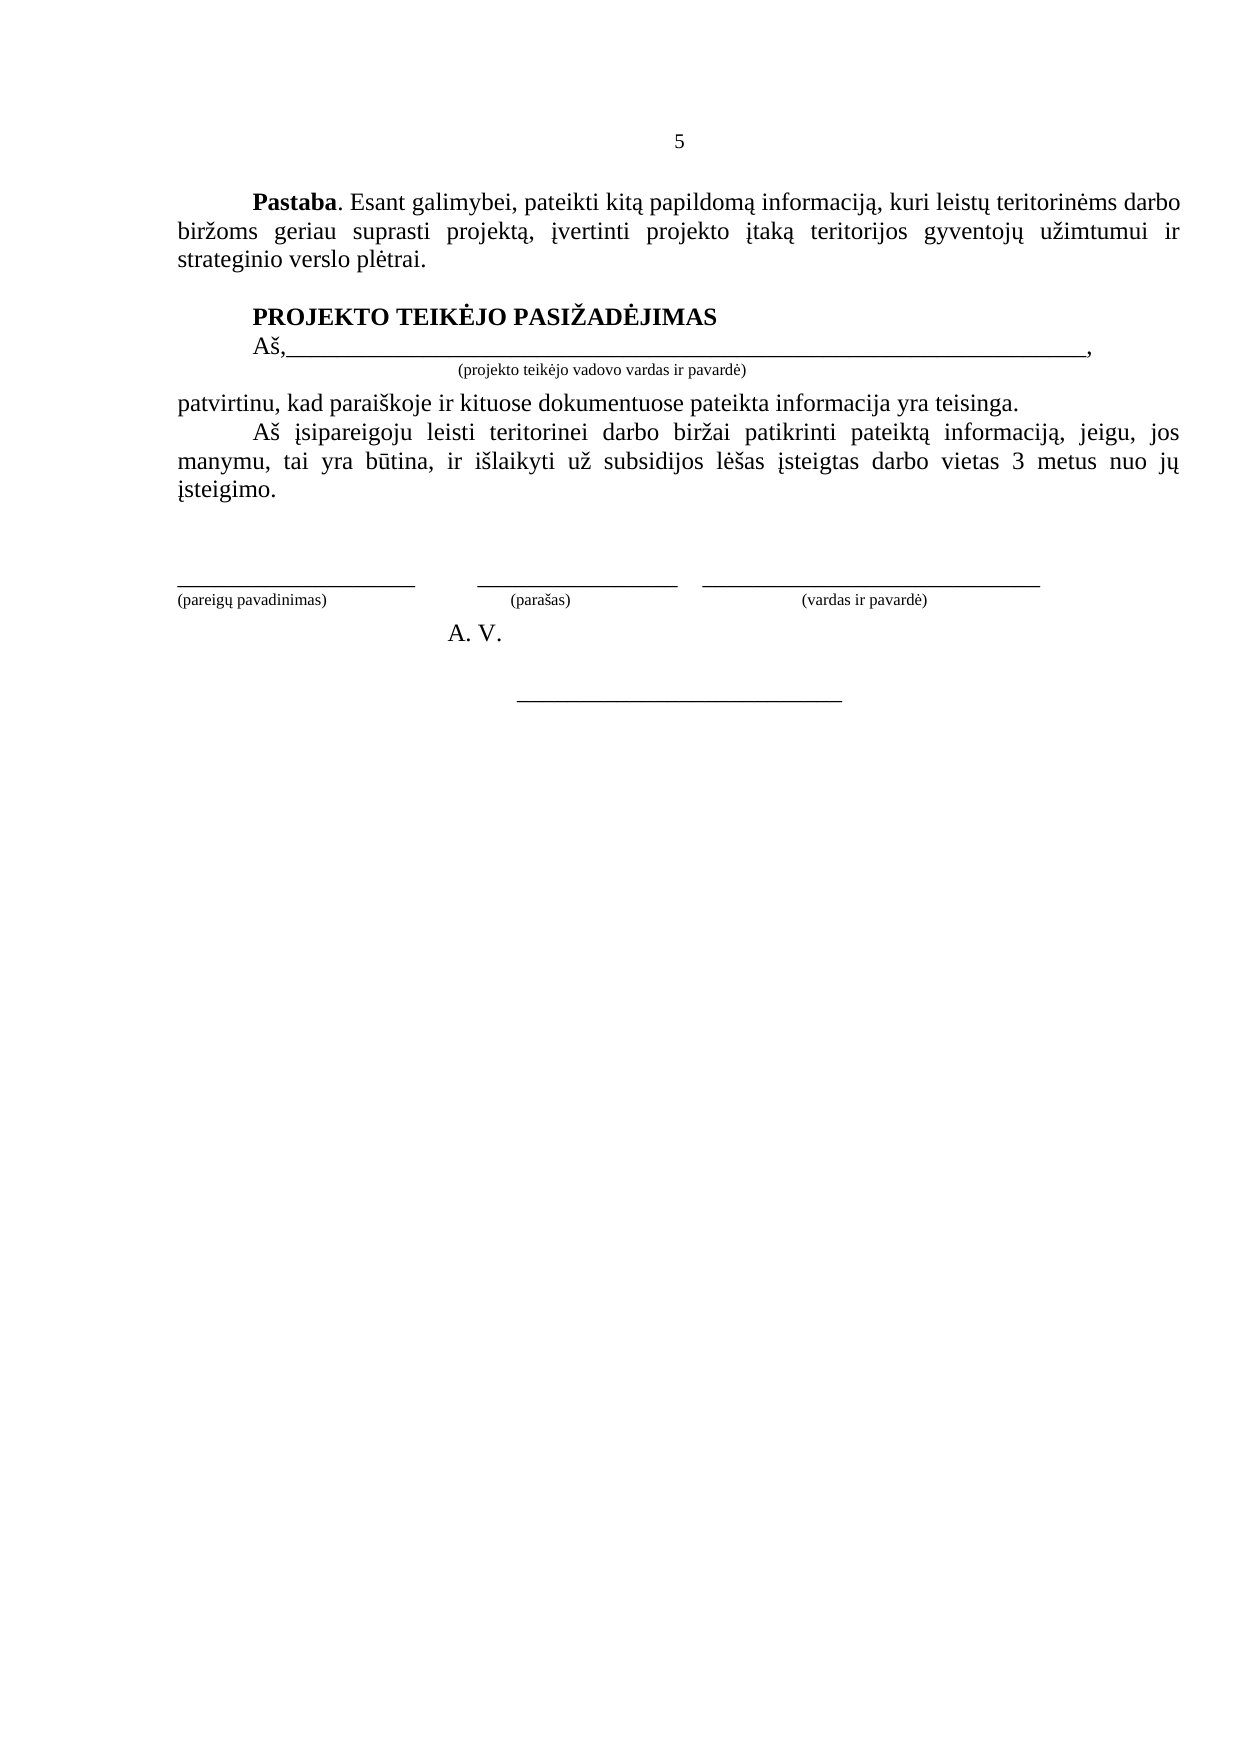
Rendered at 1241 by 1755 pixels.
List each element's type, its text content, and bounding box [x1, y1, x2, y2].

text (projekto teikėjo vadovo vardas ir pavardė) [177, 359, 1181, 388]
text ___________________ ________________ ___________________________ [177, 561, 1181, 589]
text PROJEKTO TEIKĖJO PASIŽADĖJIMAS [177, 302, 1181, 331]
text patvirtinu, kad paraiškoje ir kituose dokumentuose pateikta informacija yra teisinga. [177, 388, 1181, 417]
text A. V. [447, 618, 1181, 647]
text Aš įsipareigoju leisti teritorinei darbo biržai patikrinti pateiktą informaciją, jeigu, jos manymu, tai yra būtina, ir išlaikyti už subsidijos lėšas įsteigtas darbo vietas 3 metus nuo jų įsteigimo. [177, 417, 1181, 503]
text Aš,________________________________________________________________, [177, 331, 1181, 359]
text __________________________ [177, 676, 1181, 704]
text Pastaba. Esant galimybei, pateikti kitą papildomą informaciją, kuri leistų teritorinėms darbo biržoms geriau suprasti projektą, įvertinti projekto įtaką teritorijos gyventojų užimtumui ir strateginio verslo plėtrai. [177, 187, 1181, 273]
text (pareigų pavadinimas) (parašas) (vardas ir pavardė) [177, 589, 1181, 618]
